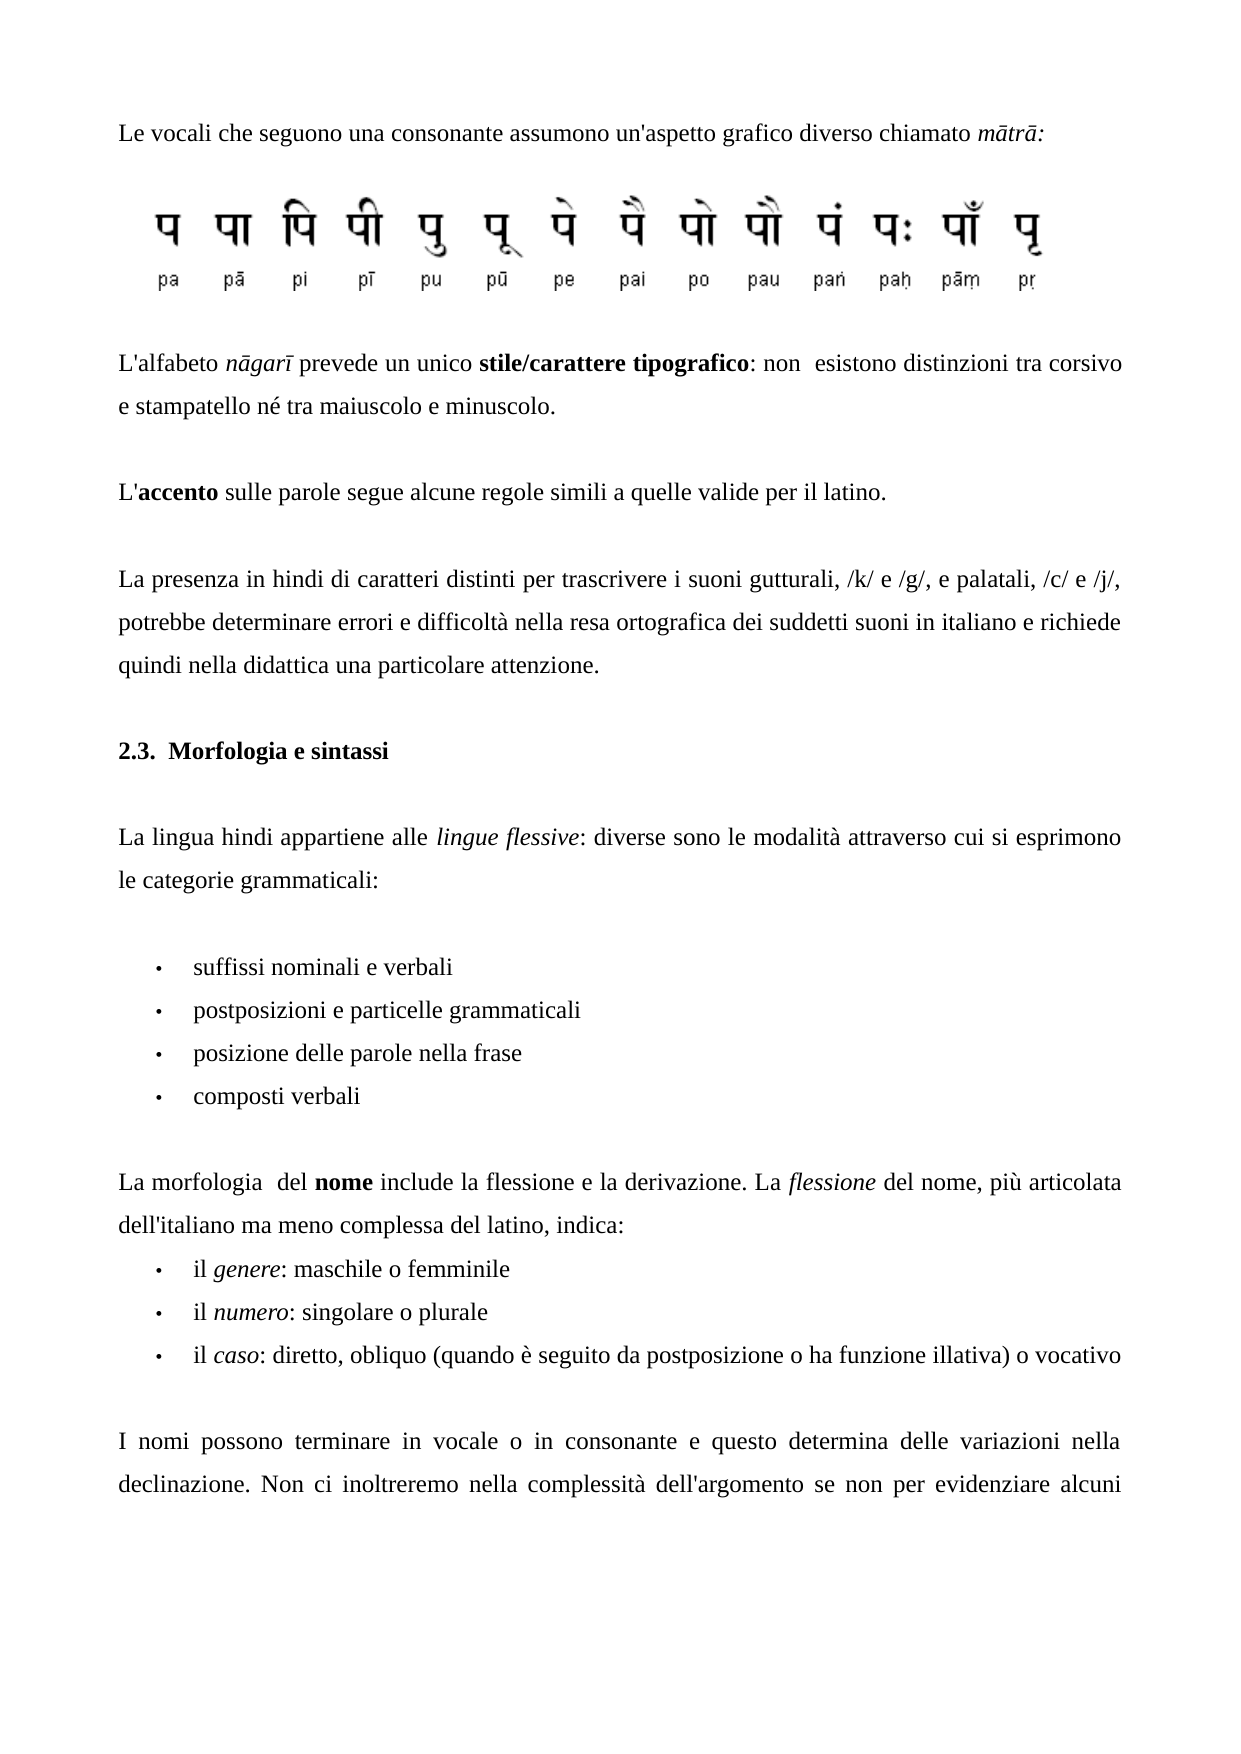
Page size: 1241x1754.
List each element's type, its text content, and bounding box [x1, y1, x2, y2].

list composti verbali [156, 1081, 1122, 1110]
text La presenza in hindi di caratteri distinti per trascrivere i suoni gutturali, /k/ e /g/, e palatali, /c/ e /j/, potrebbe determinare errori e difficoltà nella resa ortografica dei suddetti suoni in italiano e richiede quindi nella didattica una particolare attenzione. [118, 564, 1122, 679]
list il caso: diretto, obliquo (quando è seguito da postposizione o ha funzione illativa) o vocativo [156, 1340, 1122, 1369]
list il genere: maschile o femminile [156, 1254, 1122, 1282]
text La morfologia del nome include la flessione e la derivazione. La flessione del nome, più articolata dell'italiano ma meno complessa del latino, indica: [118, 1167, 1122, 1239]
list suffissi nominali e verbali [156, 952, 1122, 981]
text L'accento sulle parole segue alcune regole simili a quelle valide per il latino. [118, 477, 1122, 506]
text La lingua hindi appartiene alle lingue flessive: diverse sono le modalità attraverso cui si esprimono le categorie grammaticali: [118, 822, 1122, 894]
list posizione delle parole nella frase [156, 1038, 1122, 1067]
text L'alfabeto nāgarī prevede un unico stile/carattere tipografico: non esistono distinzioni tra corsivo e stampatello né tra maiuscolo e minuscolo. [118, 348, 1122, 420]
list postposizioni e particelle grammaticali [156, 995, 1122, 1024]
text I nomi possono terminare in vocale o in consonante e questo determina delle variazioni nella declinazione. Non ci inoltreremo nella complessità dell'argomento se non per evidenziare alcuni [118, 1426, 1122, 1498]
list il numero: singolare o plurale [156, 1297, 1122, 1326]
text 2.3. Morfologia e sintassi [118, 736, 1122, 765]
picture [151, 189, 1048, 291]
text Le vocali che seguono una consonante assumono un'aspetto grafico diverso chiamato mātrā: [118, 118, 1122, 147]
